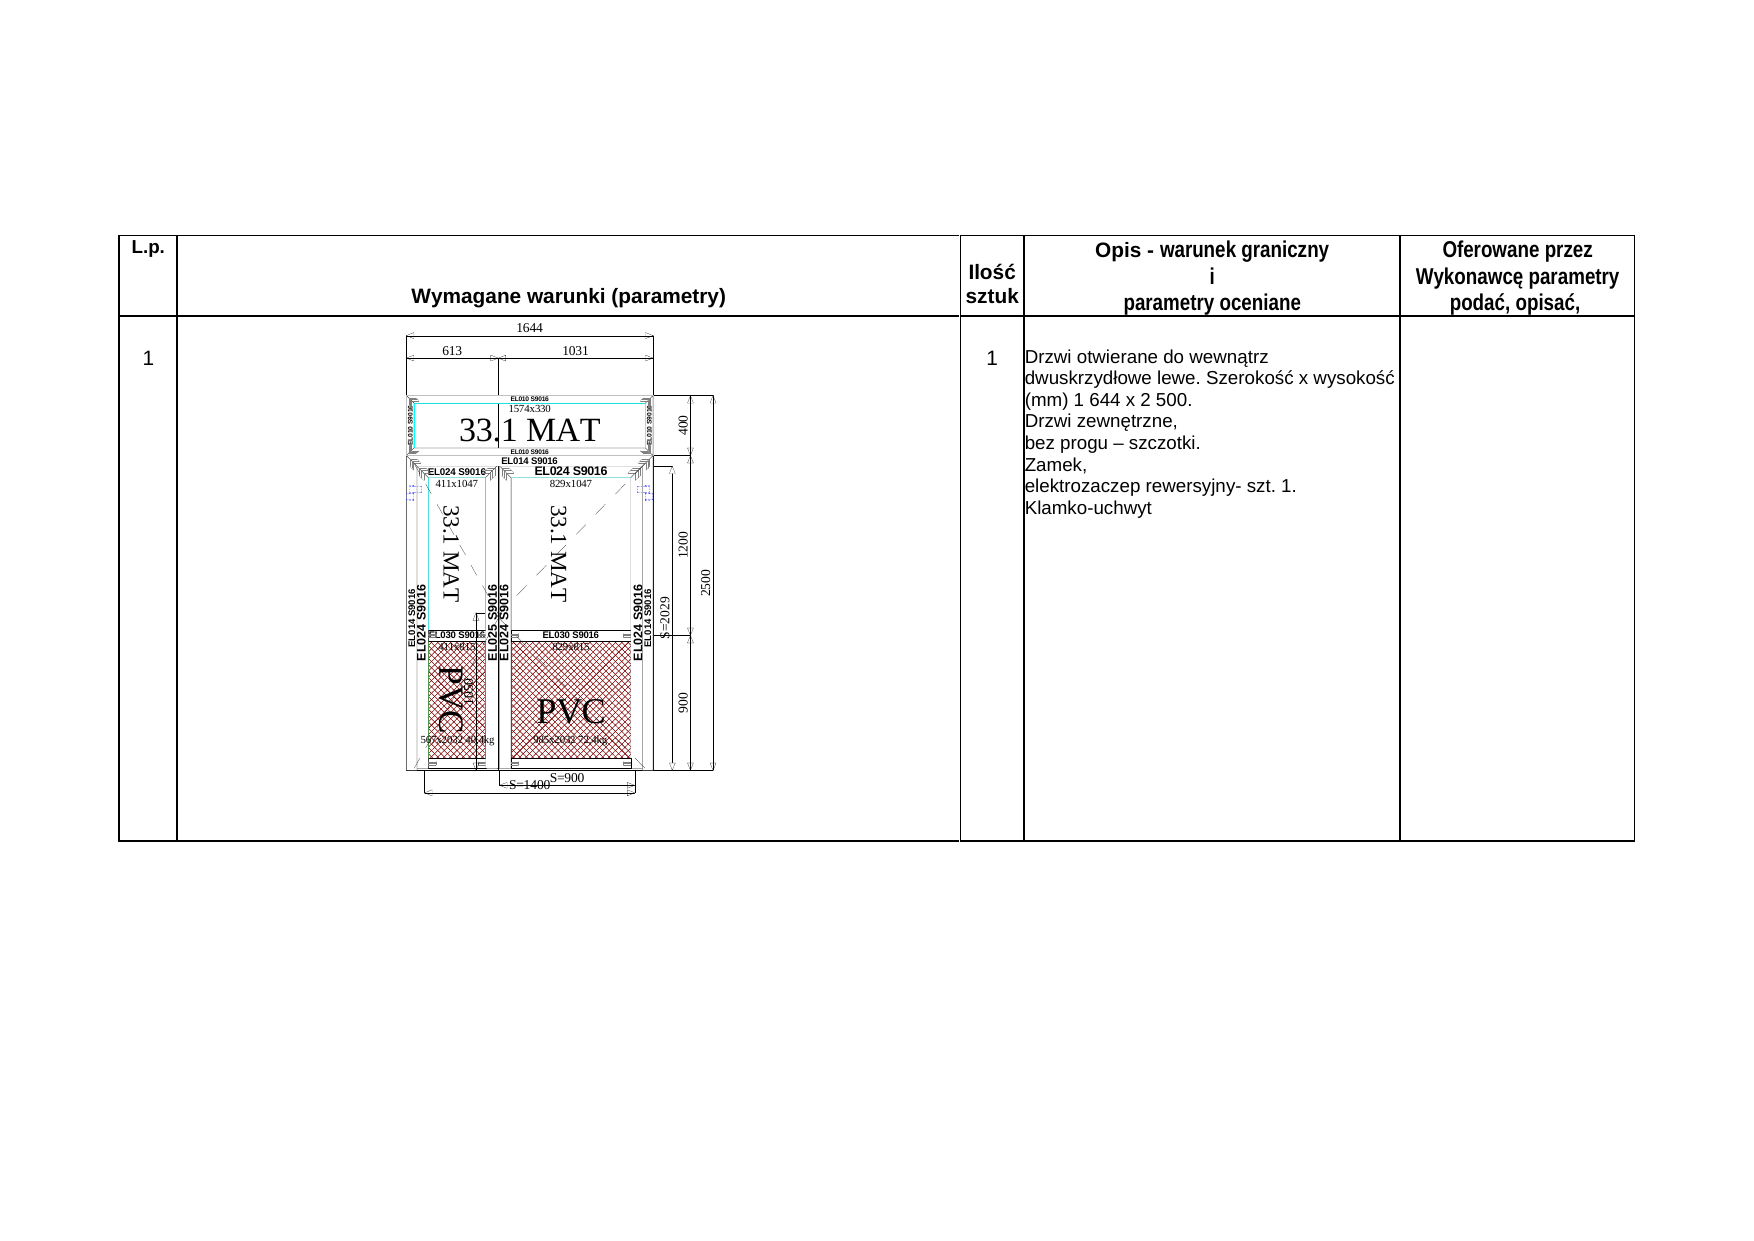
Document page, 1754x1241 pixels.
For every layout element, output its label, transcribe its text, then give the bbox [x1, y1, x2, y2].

table_header Oferowane przez Wykonawcę parametry podać, opisać, [1401, 236, 1634, 315]
table_cell [178, 317, 959, 840]
table_cell 1 [120, 317, 176, 840]
table_header Wymagane warunki (parametry) [178, 236, 959, 315]
table_header Opis - warunek graniczny i parametry oceniane [1025, 236, 1399, 315]
table_cell 1 [961, 317, 1023, 840]
table_header L.p. [120, 236, 176, 315]
table_cell Drzwi otwierane do wewnątrz dwuskrzydłowe lewe. Szerokość x wysokość (mm) 1 644 x 2 500. Drzwi zewnętrzne, bez progu – szczotki. Zamek, elektrozaczep rewersyjny- szt. 1. Klamko-uchwyt [1025, 317, 1399, 840]
table_cell [1401, 317, 1634, 840]
table_header Ilość sztuk [961, 236, 1023, 315]
